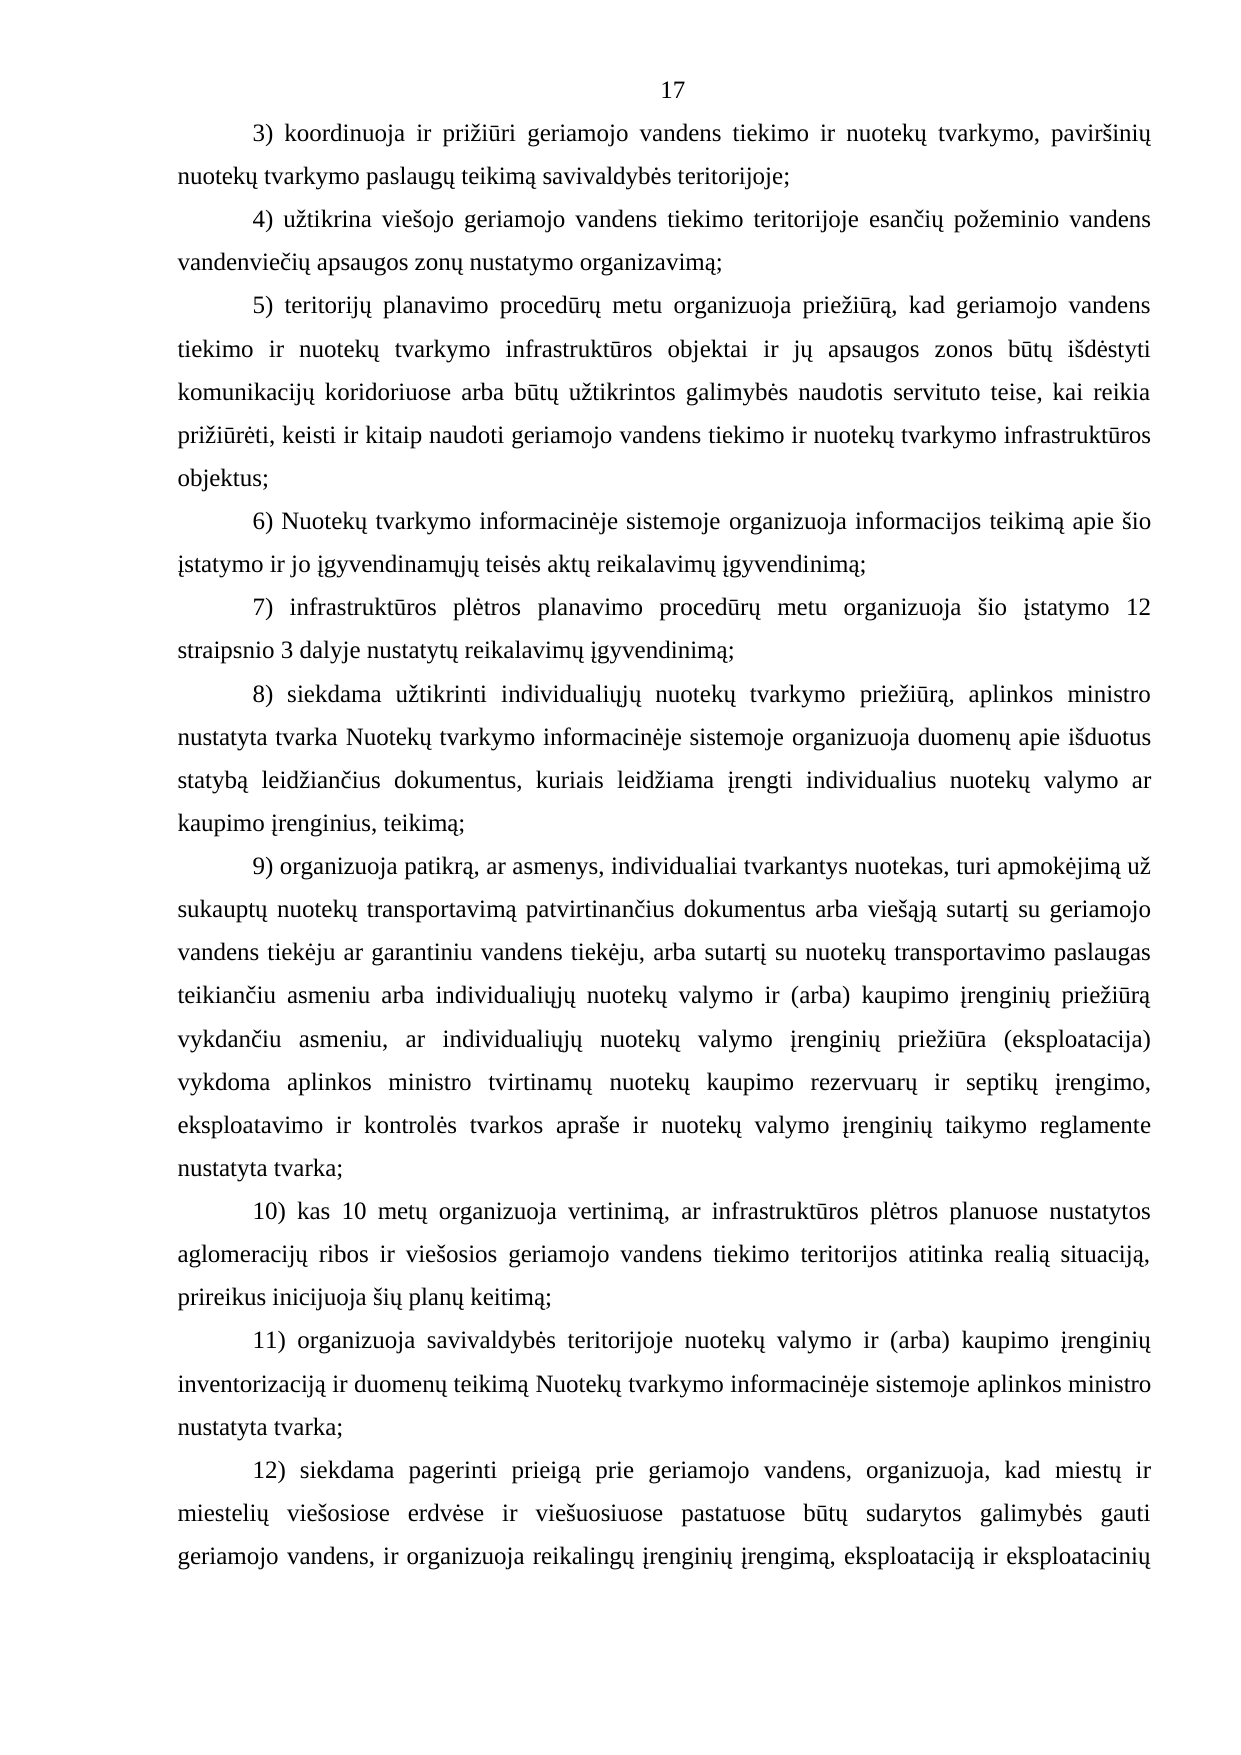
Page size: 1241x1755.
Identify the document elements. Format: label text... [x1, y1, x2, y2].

text 10) kas 10 metų organizuoja vertinimą, ar infrastruktūros plėtros planuose nustatytos aglomeracijų ribos ir viešosios geriamojo vandens tiekimo teritorijos atitinka realią situaciją, prireikus inicijuoja šių planų keitimą; [177, 1196, 1152, 1311]
text 3) koordinuoja ir prižiūri geriamojo vandens tiekimo ir nuotekų tvarkymo, paviršinių nuotekų tvarkymo paslaugų teikimą savivaldybės teritorijoje; [177, 118, 1152, 190]
text 4) užtikrina viešojo geriamojo vandens tiekimo teritorijoje esančių požeminio vandens vandenviečių apsaugos zonų nustatymo organizavimą; [177, 204, 1152, 276]
text 7) infrastruktūros plėtros planavimo procedūrų metu organizuoja šio įstatymo 12 straipsnio 3 dalyje nustatytų reikalavimų įgyvendinimą; [177, 592, 1152, 664]
text 8) siekdama užtikrinti individualiųjų nuotekų tvarkymo priežiūrą, aplinkos ministro nustatyta tvarka Nuotekų tvarkymo informacinėje sistemoje organizuoja duomenų apie išduotus statybą leidžiančius dokumentus, kuriais leidžiama įrengti individualius nuotekų valymo ar kaupimo įrenginius, teikimą; [177, 679, 1152, 837]
text 12) siekdama pagerinti prieigą prie geriamojo vandens, organizuoja, kad miestų ir miestelių viešosiose erdvėse ir viešuosiuose pastatuose būtų sudarytos galimybės gauti geriamojo vandens, ir organizuoja reikalingų įrenginių įrengimą, eksploataciją ir eksploatacinių [177, 1455, 1152, 1570]
text 9) organizuoja patikrą, ar asmenys, individualiai tvarkantys nuotekas, turi apmokėjimą už sukauptų nuotekų transportavimą patvirtinančius dokumentus arba viešąją sutartį su geriamojo vandens tiekėju ar garantiniu vandens tiekėju, arba sutartį su nuotekų transportavimo paslaugas teikiančiu asmeniu arba individualiųjų nuotekų valymo ir (arba) kaupimo įrenginių priežiūrą vykdančiu asmeniu, ar individualiųjų nuotekų valymo įrenginių priežiūra (eksploatacija) vykdoma aplinkos ministro tvirtinamų nuotekų kaupimo rezervuarų ir septikų įrengimo, eksploatavimo ir kontrolės tvarkos apraše ir nuotekų valymo įrenginių taikymo reglamente nustatyta tvarka; [177, 851, 1152, 1182]
text 6) Nuotekų tvarkymo informacinėje sistemoje organizuoja informacijos teikimą apie šio įstatymo ir jo įgyvendinamųjų teisės aktų reikalavimų įgyvendinimą; [177, 506, 1152, 578]
text 11) organizuoja savivaldybės teritorijoje nuotekų valymo ir (arba) kaupimo įrenginių inventorizaciją ir duomenų teikimą Nuotekų tvarkymo informacinėje sistemoje aplinkos ministro nustatyta tvarka; [177, 1326, 1152, 1441]
text 5) teritorijų planavimo procedūrų metu organizuoja priežiūrą, kad geriamojo vandens tiekimo ir nuotekų tvarkymo infrastruktūros objektai ir jų apsaugos zonos būtų išdėstyti komunikacijų koridoriuose arba būtų užtikrintos galimybės naudotis servituto teise, kai reikia prižiūrėti, keisti ir kitaip naudoti geriamojo vandens tiekimo ir nuotekų tvarkymo infrastruktūros objektus; [177, 291, 1152, 492]
